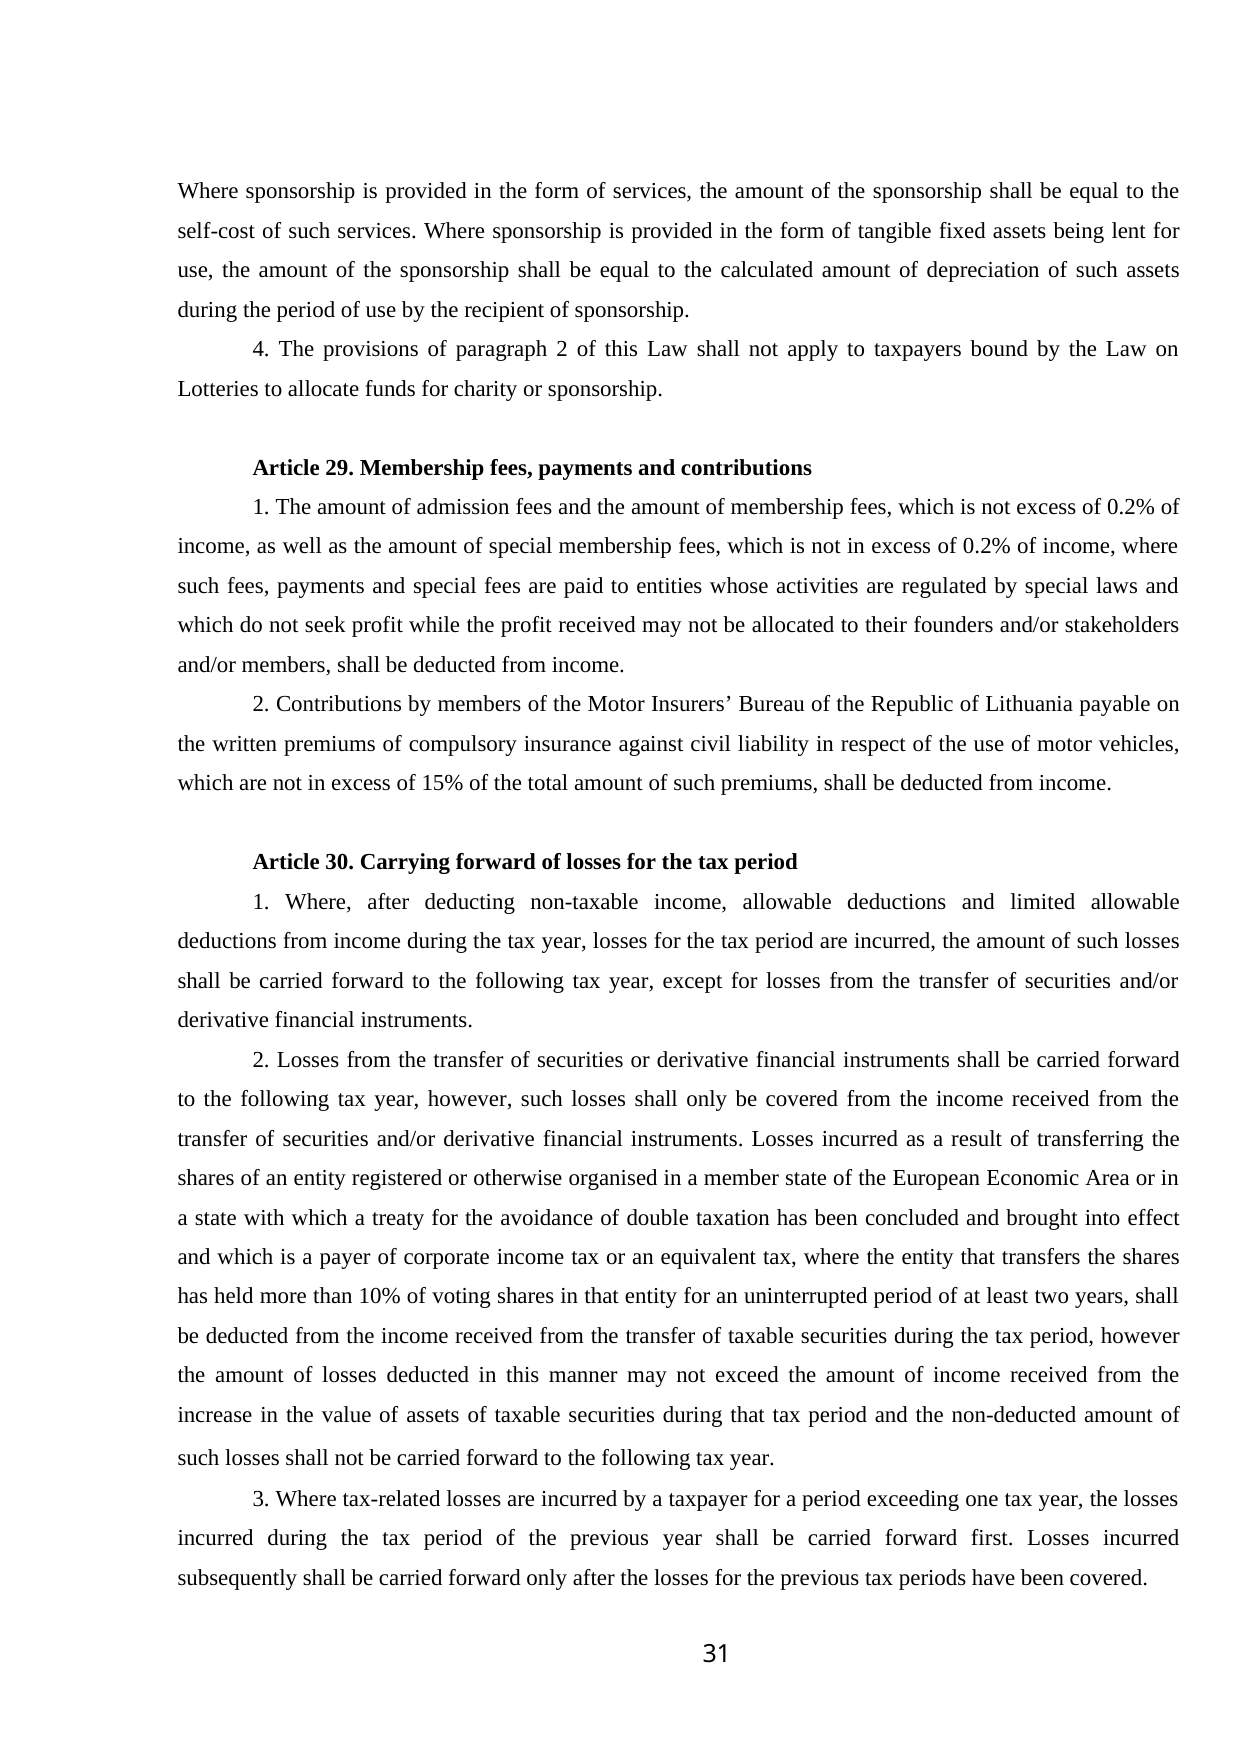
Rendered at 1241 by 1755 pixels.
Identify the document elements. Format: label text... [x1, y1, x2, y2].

text 2. Losses from the transfer of securities or derivative financial instruments shall be carried forward to the following tax year, however, such losses shall only be covered from the income received from the transfer of securities and/or derivative financial instruments. Losses incurred as a result of transferring the shares of an entity registered or otherwise organised in a member state of the European Economic Area or in a state with which a treaty for the avoidance of double taxation has been concluded and brought into effect and which is a payer of corporate income tax or an equivalent tax, where the entity that transfers the shares has held more than 10% of voting shares in that entity for an uninterrupted period of at least two years, shall be deducted from the income received from the transfer of taxable securities during the tax period, however the amount of losses deducted in this manner may not exceed the amount of income received from the increase in the value of assets of taxable securities during that tax period and the non-deducted amount of such losses shall not be carried forward to the following tax year. [177, 1046, 1181, 1471]
text Where sponsorship is provided in the form of services, the amount of the sponsorship shall be equal to the self-cost of such services. Where sponsorship is provided in the form of tangible fixed assets being lent for use, the amount of the sponsorship shall be equal to the calculated amount of depreciation of such assets during the period of use by the recipient of sponsorship. [177, 177, 1181, 322]
text 3. Where tax-related losses are incurred by a taxpayer for a period exceeding one tax year, the losses incurred during the tax period of the previous year shall be carried forward first. Losses incurred subsequently shall be carried forward only after the losses for the previous tax periods have been covered. [177, 1485, 1181, 1590]
text Article 29. Membership fees, payments and contributions [177, 453, 1181, 480]
text Article 30. Carrying forward of losses for the tax period [177, 848, 1181, 875]
text 1. Where, after deducting non-taxable income, allowable deductions and limited allowable deductions from income during the tax year, losses for the tax period are incurred, the amount of such losses shall be carried forward to the following tax year, except for losses from the transfer of securities and/or derivative financial instruments. [177, 888, 1181, 1033]
text 1. The amount of admission fees and the amount of membership fees, which is not excess of 0.2% of income, as well as the amount of special membership fees, which is not in excess of 0.2% of income, where such fees, payments and special fees are paid to entities whose activities are regulated by special laws and which do not seek profit while the profit received may not be allocated to their founders and/or stakeholders and/or members, shall be deducted from income. [177, 493, 1181, 677]
text 4. The provisions of paragraph 2 of this Law shall not apply to taxpayers bound by the Law on Lotteries to allocate funds for charity or sponsorship. [177, 335, 1181, 401]
text 2. Contributions by members of the Motor Insurers’ Bureau of the Republic of Lithuania payable on the written premiums of compulsory insurance against civil liability in respect of the use of motor vehicles, which are not in excess of 15% of the total amount of such premiums, shall be deducted from income. [177, 690, 1181, 796]
